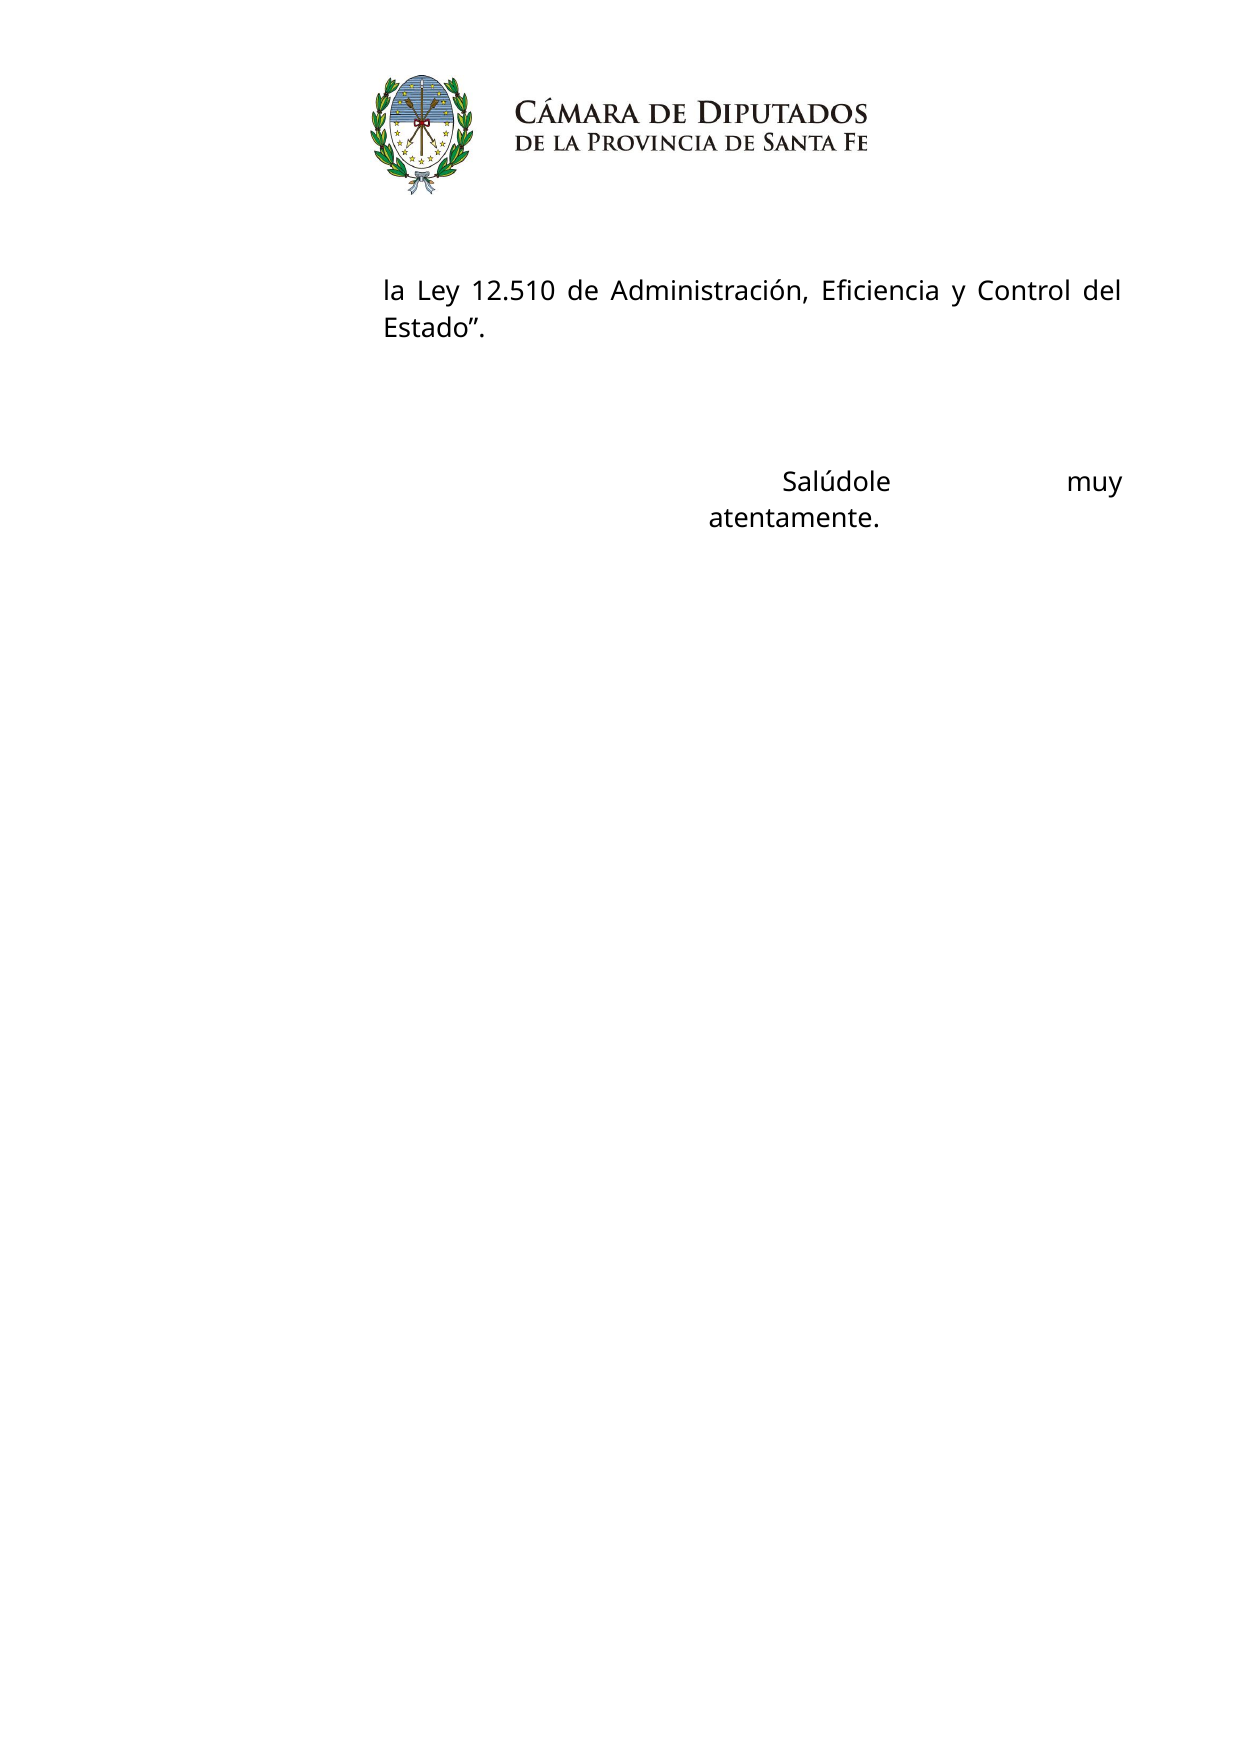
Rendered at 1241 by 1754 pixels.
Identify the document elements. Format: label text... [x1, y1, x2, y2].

text la Ley 12.510 de Administración, Eﬁciencia y Control del Estado”. [383, 272, 1122, 345]
picture [370, 75, 868, 199]
text Salúdole muy atentamente. [708, 462, 1122, 536]
